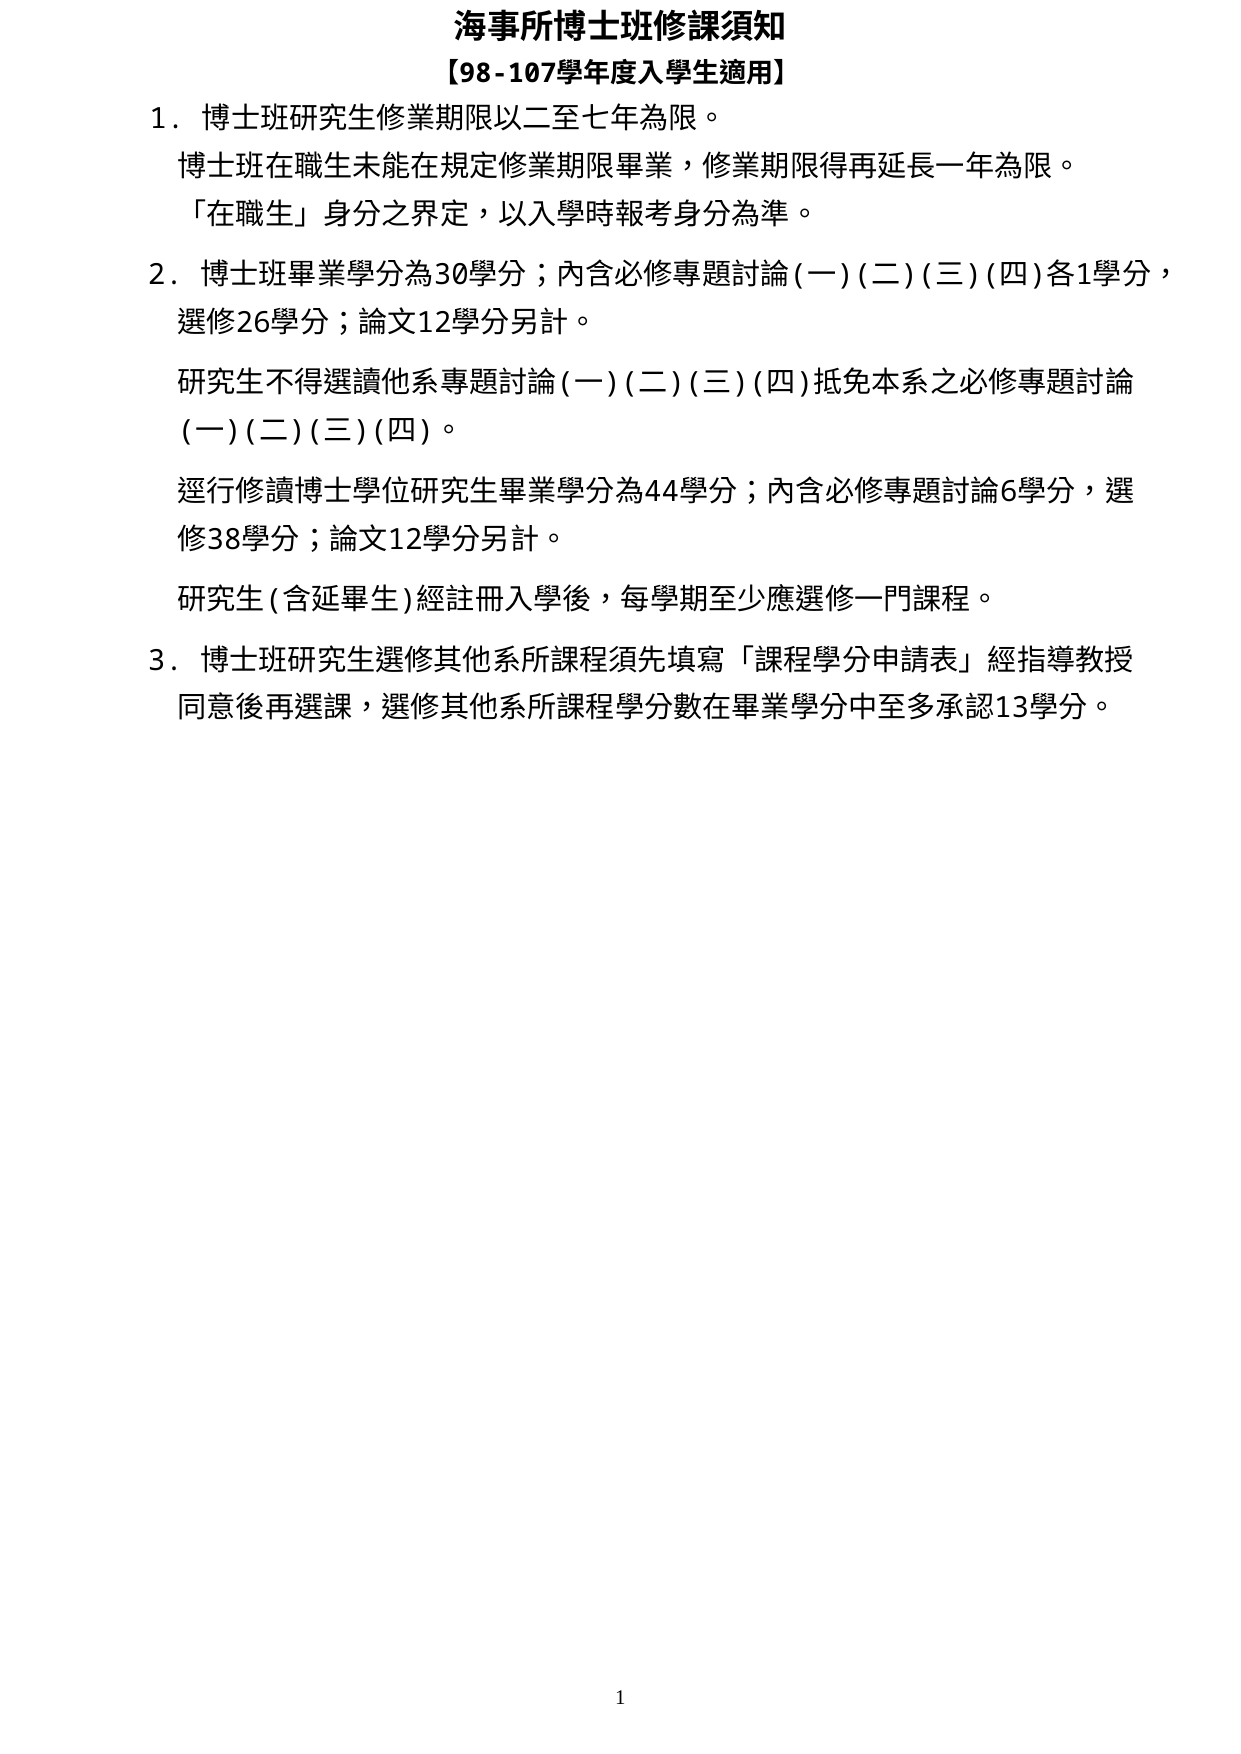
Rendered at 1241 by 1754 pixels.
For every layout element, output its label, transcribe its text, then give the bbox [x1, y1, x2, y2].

text 研究生不得選讀他系專題討論(一)(二)(三)(四)抵免本系之必修專題討論(一)(二)(三)(四)。 [177, 354, 1152, 450]
text 【98-107學年度入學生適用】 [80, 48, 1152, 90]
text 海事所博士班修課須知 [89, 0, 1152, 48]
text 逕行修讀博士學位研究生畢業學分為44學分；內含必修專題討論6學分，選修38學分；論文12學分另計。 [177, 463, 1152, 559]
text 研究生(含延畢生)經註冊入學後，每學期至少應選修一門課程。 [177, 571, 1152, 619]
text 「在職生」身分之界定，以入學時報考身分為準。 [177, 186, 1152, 234]
text 3. 博士班研究生選修其他系所課程須先填寫「課程學分申請表」經指導教授同意後再選課，選修其他系所課程學分數在畢業學分中至多承認13學分。 [95, 632, 1152, 727]
text 博士班在職生未能在規定修業期限畢業，修業期限得再延長一年為限。 [177, 138, 1152, 186]
text 1. 博士班研究生修業期限以二至七年為限。 [80, 90, 1152, 138]
text 2. 博士班畢業學分為30學分；內含必修專題討論(一)(二)(三)(四)各1學分，選修26學分；論文12學分另計。 [95, 246, 1152, 342]
